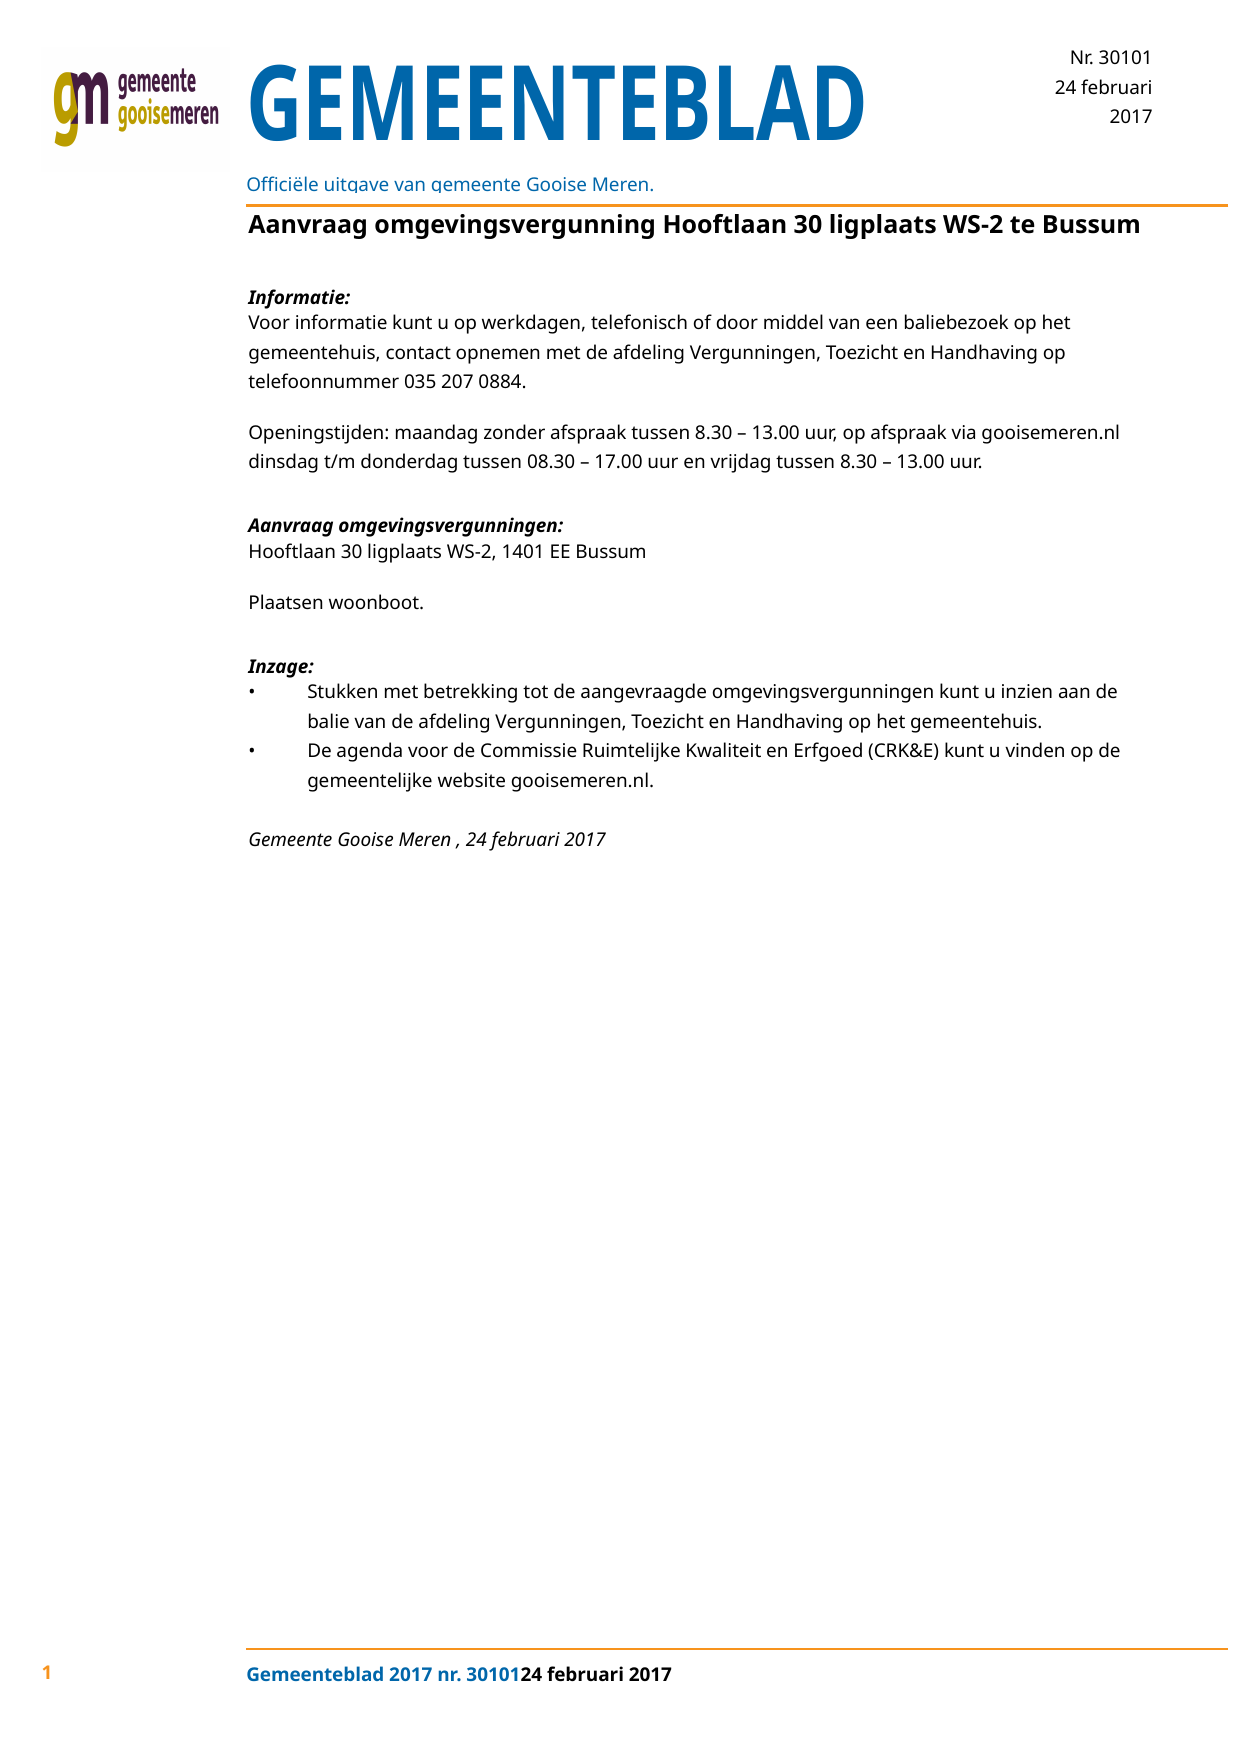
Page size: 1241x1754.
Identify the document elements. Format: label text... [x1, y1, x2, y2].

list Stukken met betrekking tot de aangevraagde omgevingsvergunningen kunt u inzien aan de balie van de afdeling Vergunningen, Toezicht en Handhaving op het gemeentehuis. [248, 678, 1152, 734]
text Aanvraag omgevingsvergunningen: [248, 513, 1152, 538]
text Voor informatie kunt u op werkdagen, telefonisch of door middel van een baliebezoek op het gemeentehuis, contact opnemen met de afdeling Vergunningen, Toezicht en Handhaving op telefoonnummer 035 207 0884. [248, 309, 1152, 394]
text Aanvraag omgevingsvergunning Hooftlaan 30 ligplaats WS-2 te Bussum [248, 207, 1152, 241]
text Openingstijden: maandag zonder afspraak tussen 8.30 – 13.00 uur, op afspraak via gooisemeren.nl dinsdag t/m donderdag tussen 08.30 – 17.00 uur en vrijdag tussen 8.30 – 13.00 uur. [248, 419, 1152, 474]
picture [41, 47, 231, 172]
text Plaatsen woonboot. [248, 589, 1152, 614]
text Gemeente Gooise Meren , 24 februari 2017 [248, 826, 1152, 852]
list De agenda voor de Commissie Ruimtelijke Kwaliteit en Erfgoed (CRK&E) kunt u vinden op de gemeentelijke website gooisemeren.nl. [248, 738, 1152, 793]
text Informatie: [248, 284, 1152, 309]
text Inzage: [248, 653, 1152, 678]
text Hooftlaan 30 ligplaats WS-2, 1401 EE Bussum [248, 538, 1152, 564]
